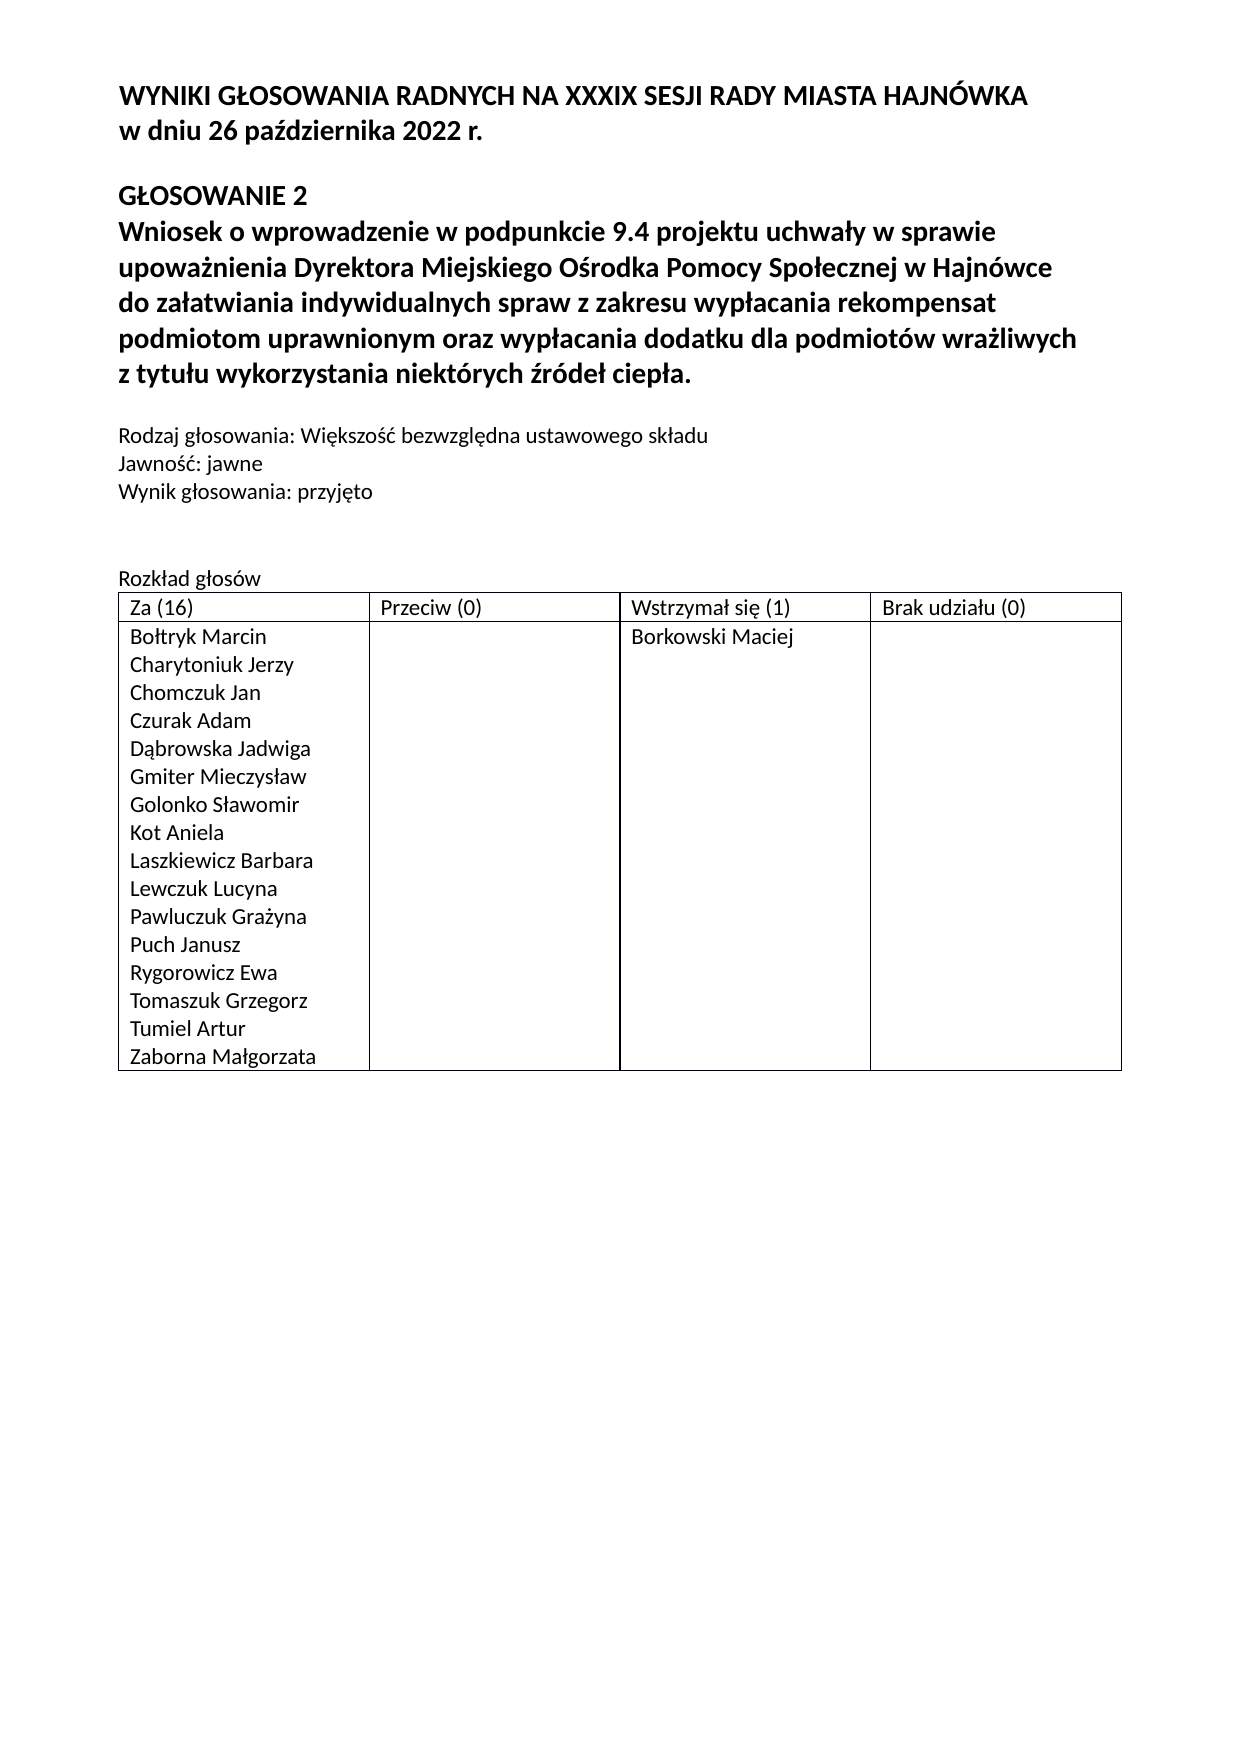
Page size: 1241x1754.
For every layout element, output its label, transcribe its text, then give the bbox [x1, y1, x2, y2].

table_header Brak udziału (0) [871, 593, 1121, 621]
table_header Przeciw (0) [370, 593, 619, 621]
subtitle GŁOSOWANIE 2 [118, 177, 1122, 213]
table_cell [370, 622, 619, 1070]
subtitle Wniosek o wprowadzenie w podpunkcie 9.4 projektu uchwały w sprawie upoważnienia Dyrektora Miejskiego Ośrodka Pomocy Społecznej w Hajnówce do załatwiania indywidualnych spraw z zakresu wypłacania rekompensat podmiotom uprawnionym oraz wypłacania dodatku dla podmiotów wrażliwych z tytułu wykorzystania niektórych źródeł ciepła. [118, 213, 1122, 391]
text Rodzaj głosowania: Większość bezwzględna ustawowego składu [118, 421, 1122, 449]
table_cell Bołtryk Marcin Charytoniuk Jerzy Chomczuk Jan Czurak Adam Dąbrowska Jadwiga Gmiter Mieczysław Golonko Sławomir Kot Aniela Laszkiewicz Barbara Lewczuk Lucyna Pawluczuk Grażyna Puch Janusz Rygorowicz Ewa Tomaszuk Grzegorz Tumiel Artur Zaborna Małgorzata [119, 622, 369, 1070]
text Wynik głosowania: przyjęto [118, 477, 1122, 505]
table_header Za (16) [119, 593, 369, 621]
table_cell Borkowski Maciej [621, 622, 870, 1070]
table_header Wstrzymał się (1) [621, 593, 870, 621]
text Rozkład głosów [118, 564, 1122, 592]
table_cell [871, 622, 1121, 1070]
text Jawność: jawne [118, 449, 1122, 477]
